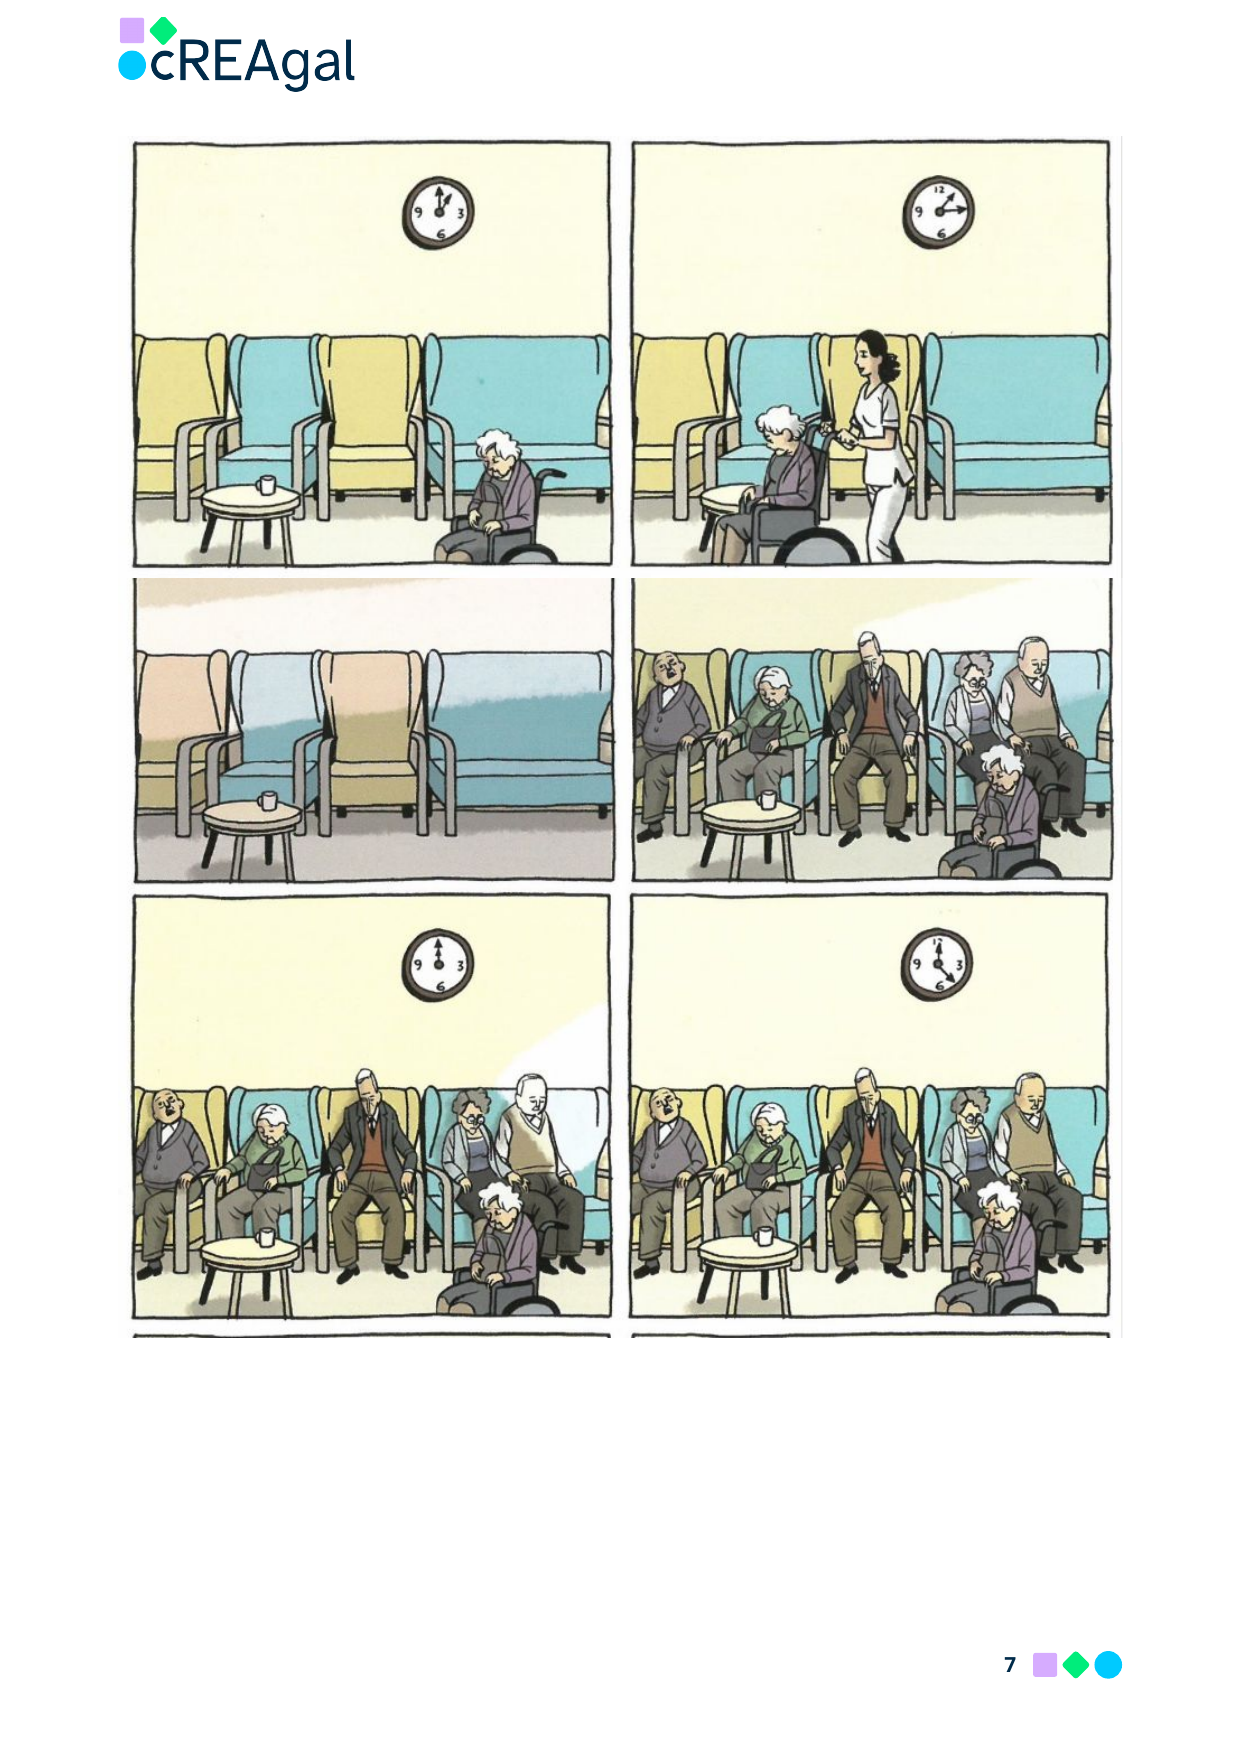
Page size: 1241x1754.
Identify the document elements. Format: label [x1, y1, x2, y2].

picture [118, 17, 355, 92]
picture [118, 136, 1123, 1338]
